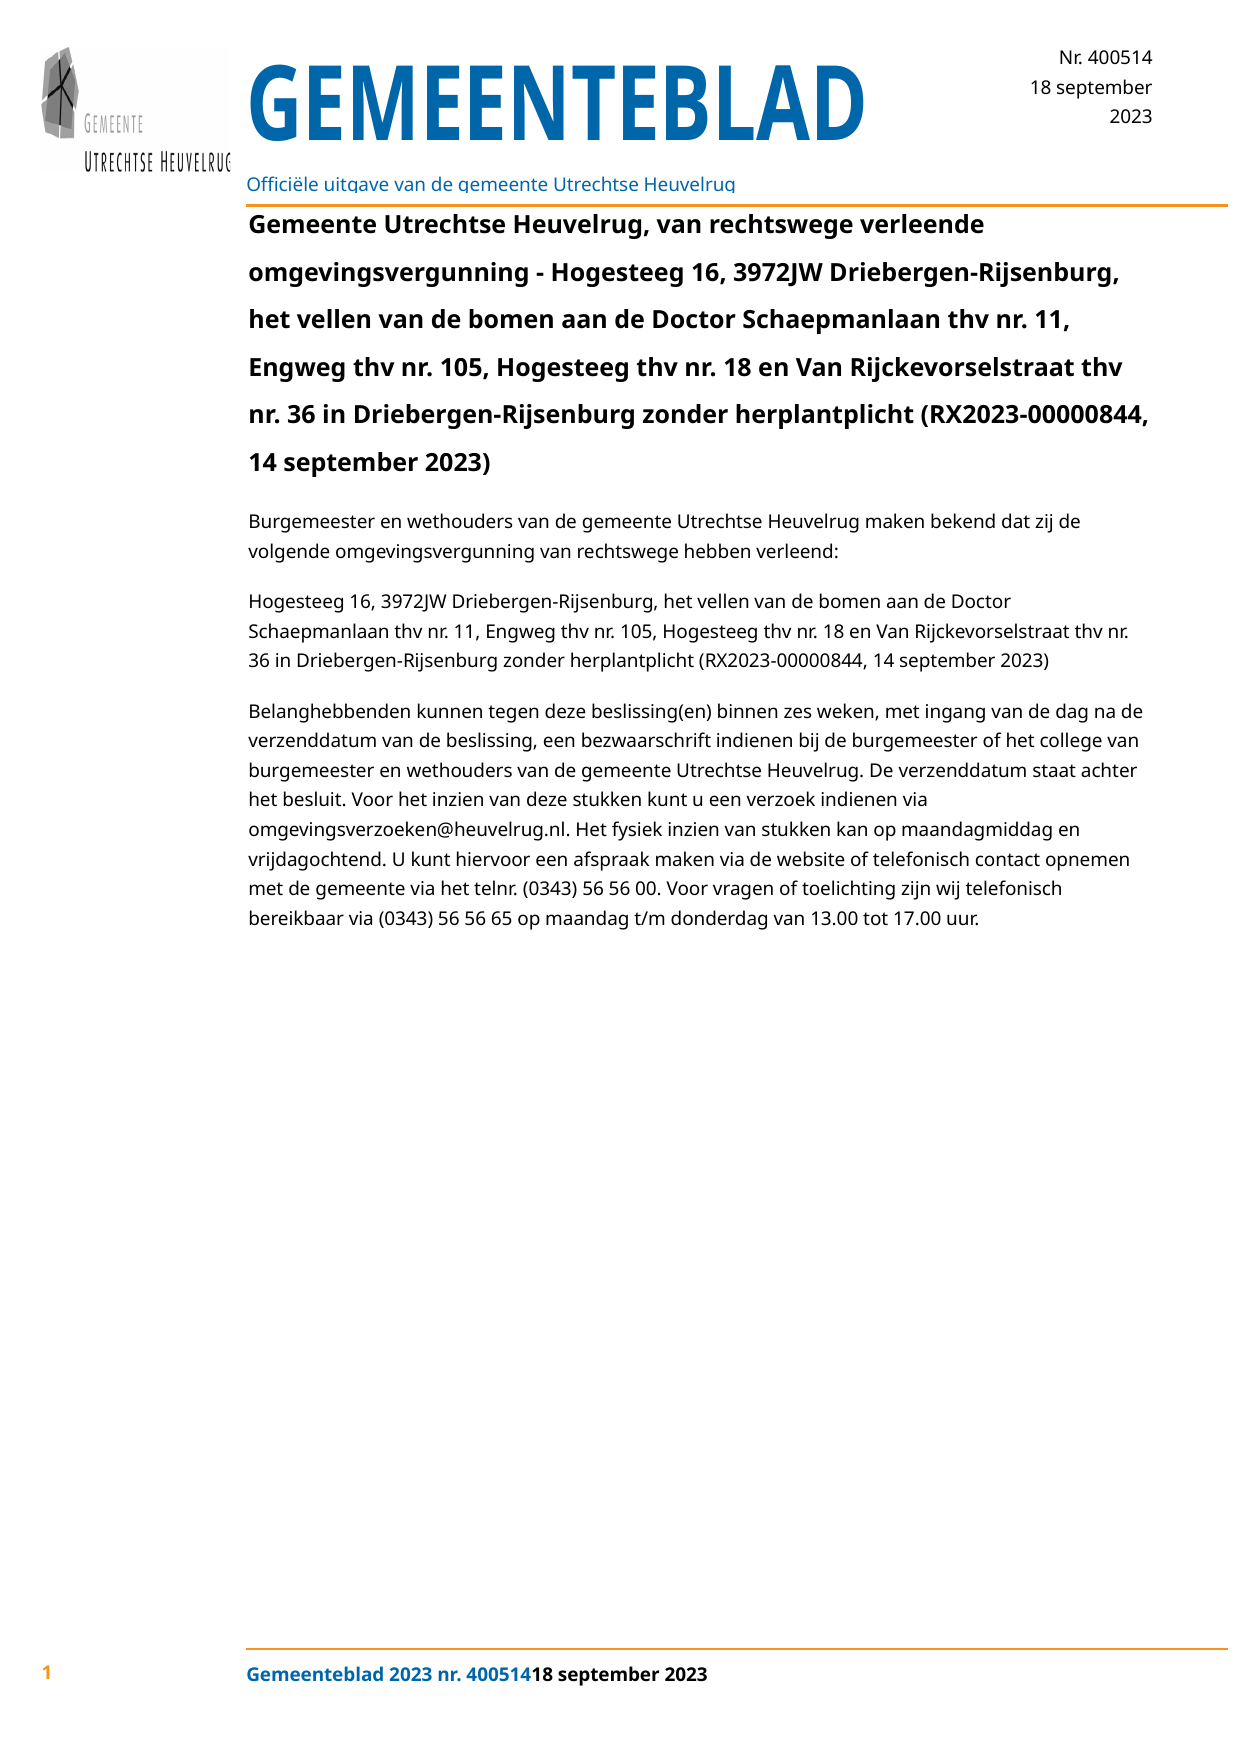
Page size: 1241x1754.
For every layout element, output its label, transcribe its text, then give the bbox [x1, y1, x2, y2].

text Gemeente Utrechtse Heuvelrug, van rechtswege verleende omgevingsvergunning - Hogesteeg 16, 3972JW Driebergen-Rijsenburg, het vellen van de bomen aan de Doctor Schaepmanlaan thv nr. 11, Engweg thv nr. 105, Hogesteeg thv nr. 18 en Van Rijckevorselstraat thv nr. 36 in Driebergen-Rijsenburg zonder herplantplicht (RX2023-00000844, 14 september 2023) [248, 207, 1152, 479]
text Hogesteeg 16, 3972JW Driebergen-Rijsenburg, het vellen van de bomen aan de Doctor Schaepmanlaan thv nr. 11, Engweg thv nr. 105, Hogesteeg thv nr. 18 en Van Rijckevorselstraat thv nr. 36 in Driebergen-Rijsenburg zonder herplantplicht (RX2023-00000844, 14 september 2023) [248, 588, 1152, 673]
text Belanghebbenden kunnen tegen deze beslissing(en) binnen zes weken, met ingang van de dag na de verzenddatum van de beslissing, een bezwaarschrift indienen bij de burgemeester of het college van burgemeester en wethouders van de gemeente Utrechtse Heuvelrug. De verzenddatum staat achter het besluit. Voor het inzien van deze stukken kunt u een verzoek indienen via omgevingsverzoeken@heuvelrug.nl. Het fysiek inzien van stukken kan op maandagmiddag en vrijdagochtend. U kunt hiervoor een afspraak maken via de website of telefonisch contact opnemen met de gemeente via het telnr. (0343) 56 56 00. Voor vragen of toelichting zijn wij telefonisch bereikbaar via (0343) 56 56 65 op maandag t/m donderdag van 13.00 tot 17.00 uur. [248, 698, 1152, 931]
text Burgemeester en wethouders van de gemeente Utrechtse Heuvelrug maken bekend dat zij de volgende omgevingsvergunning van rechtswege hebben verleend: [248, 508, 1152, 564]
picture [41, 47, 231, 172]
